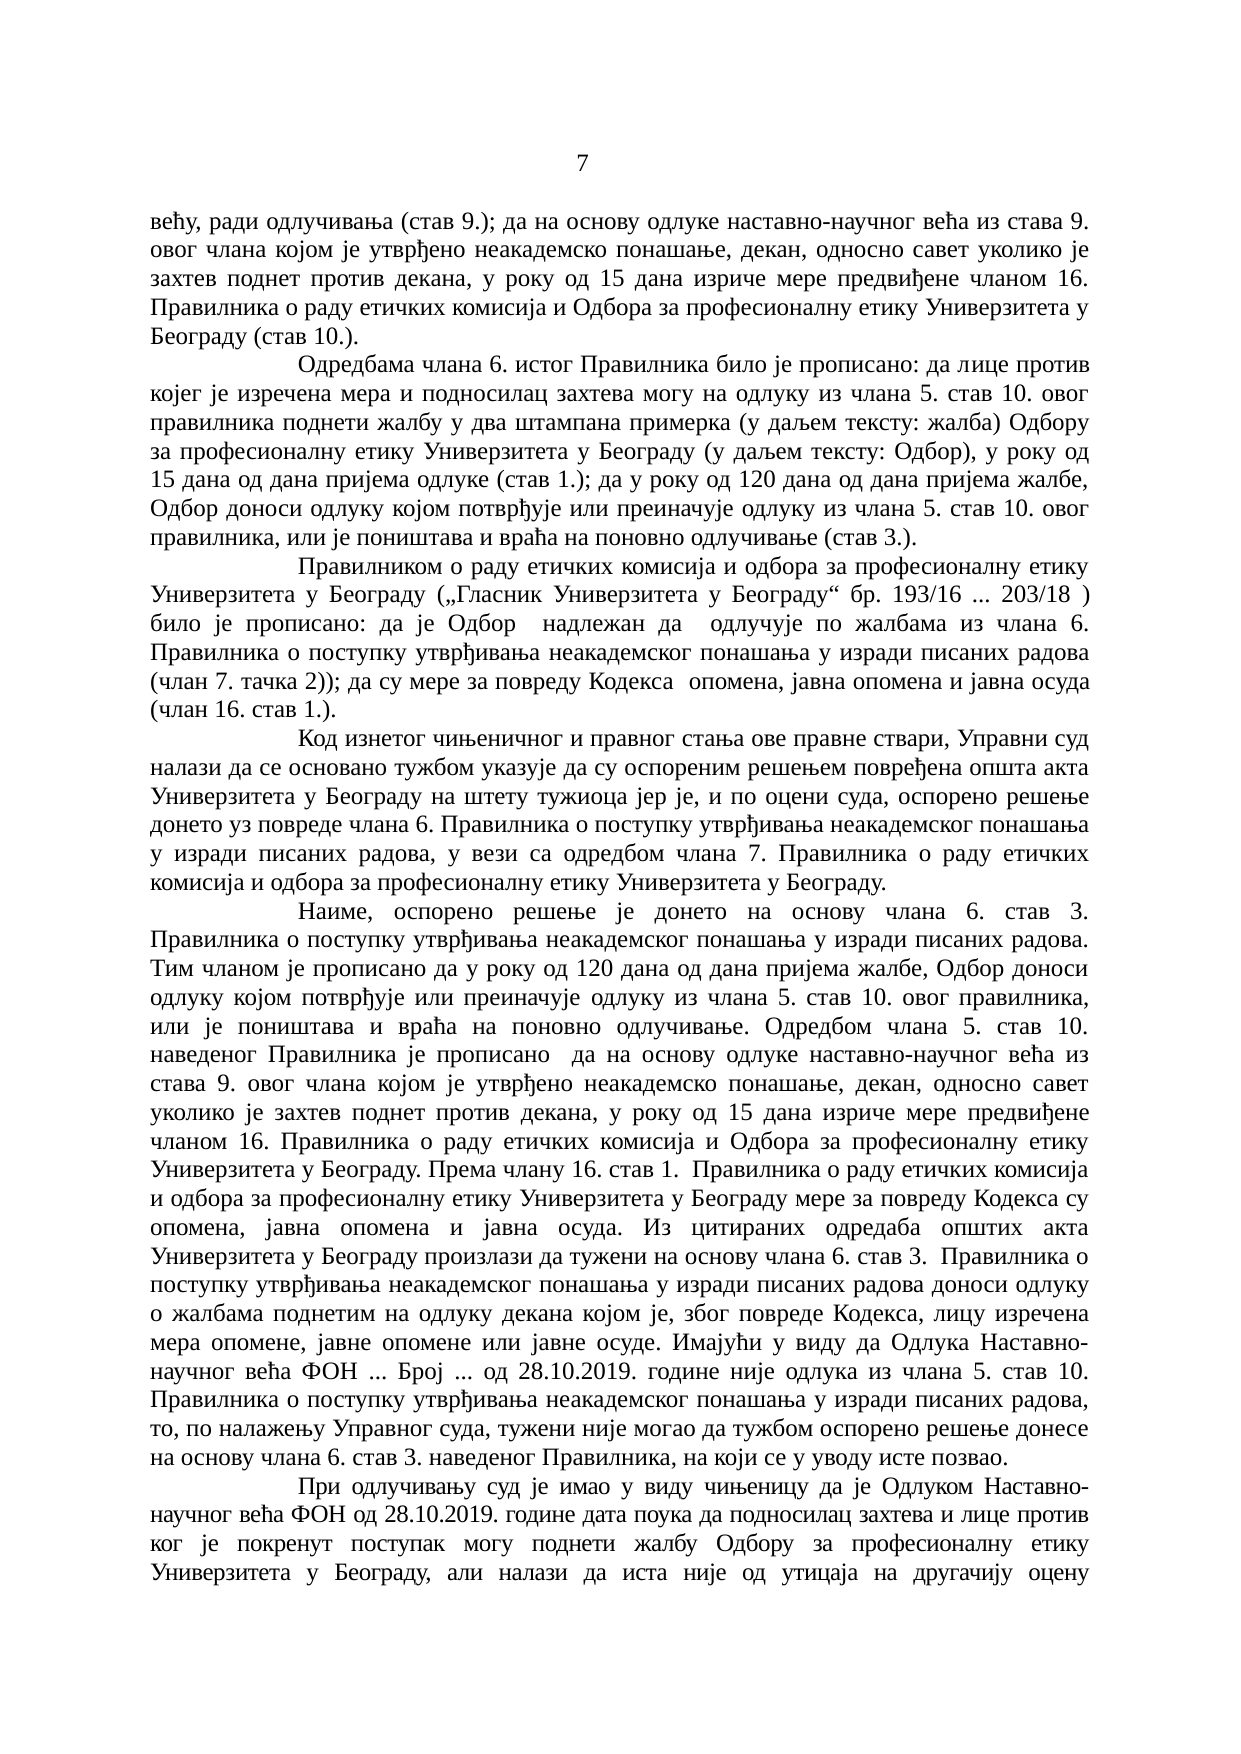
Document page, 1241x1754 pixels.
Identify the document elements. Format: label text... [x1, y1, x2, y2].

text Правилником о раду етичких комисија и одбора за професионалну етику Универзитета у Београду („Гласник Универзитета у Београду“ бр. 193/16 ... 203/18 ) било је прописано: да је Одбор надлежан да одлучује по жалбама из члана 6. Правилника о поступку утврђивања неакадемског понашања у изради писаних радова (члан 7. тачка 2)); да су мере за повреду Кодекса опомена, јавна опомена и јавна осуда (члан 16. став 1.). [150, 551, 1090, 723]
text При одлучивању суд је имао у виду чињеницу да је Одлуком Наставно-научног већа ФОН од 28.10.2019. године дата поука да подносилац захтева и лице против ког је покренут поступак могу поднети жалбу Одбору за професионалну етику Универзитета у Београду, али налази да иста није од утицаја на другачију оцену [150, 1471, 1090, 1586]
text Одредбама члана 6. истог Правилника било је прописано: да лице против којег је изречена мера и подносилац захтева могу на одлуку из члана 5. став 10. овог правилника поднети жалбу у два штампана примерка (у даљем тексту: жалба) Одбору за професионалну етику Универзитета у Београду (у даљем тексту: Одбор), у року од 15 дана од дана пријема одлуке (став 1.); да у року од 120 дана од дана пријема жалбе, Одбор доноси одлуку којом потврђује или преиначује одлуку из члана 5. став 10. овог правилника, или је поништава и враћа на поновно одлучивање (став 3.). [150, 349, 1090, 551]
text већу, ради одлучивања (став 9.); да на основу одлуке наставно-научног већа из става 9. овог члана којом је утврђено неакадемско понашање, декан, односно савет уколико је захтев поднет против декана, у року од 15 дана изриче мере предвиђене чланом 16. Правилника о раду етичких комисија и Одбора за професионалну етику Универзитета у Београду (став 10.). [150, 206, 1090, 349]
text Наиме, оспорено решење је донето на основу члана 6. став 3. Правилника о поступку утврђивања неакадемског понашања у изради писаних радова. Тим чланом је прописано да у року од 120 дана од дана пријема жалбе, Одбор доноси одлуку којом потврђује или преиначује одлуку из члана 5. став 10. овог правилника, или је поништава и враћа на поновно одлучивање. Одредбом члана 5. став 10. наведеног Правилника је прописано да на основу одлуке наставно-научног већа из става 9. овог члана којом је утврђено неакадемско понашање, декан, односно савет уколико је захтев поднет против декана, у року од 15 дана изриче мере предвиђене чланом 16. Правилника о раду етичких комисија и Одбора за професионалну етику Универзитета у Београду. Према члану 16. став 1. Правилника о раду етичких комисија и одбора за професионалну етику Универзитета у Београду мере за повреду Кодекса су опомена, јавна опомена и јавна осуда. Из цитираних одредаба општих акта Универзитета у Београду произлази да тужени на основу члана 6. став 3. Правилника о поступку утврђивања неакадемског понашања у изради писаних радова доноси одлуку о жалбама поднетим на одлуку декана којом је, због повреде Кодекса, лицу изречена мера опомене, јавне опомене или јавне осуде. Имајући у виду да Одлука Наставно-научног већа ФОН ... Број ... од 28.10.2019. године није одлука из члана 5. став 10. Правилника о поступку утврђивања неакадемског понашања у изради писаних радова, то, по налажењу Управног суда, тужени није могао да тужбом оспорено решење донесе на основу члана 6. став 3. наведеног Правилника, на који се у уводу исте позвао. [150, 896, 1090, 1471]
text Код изнетог чињеничног и правног стања ове правне ствари, Управни суд налази да се основано тужбом указује да су оспореним решењем повређена општа акта Универзитета у Београду на штету тужиоца јер је, и по оцени суда, оспорено решење донето уз повреде члана 6. Правилника о поступку утврђивања неакадемског понашања у изради писаних радова, у вези са одредбом члана 7. Правилника о раду етичких комисија и одбора за професионалну етику Универзитета у Београду. [150, 723, 1090, 896]
